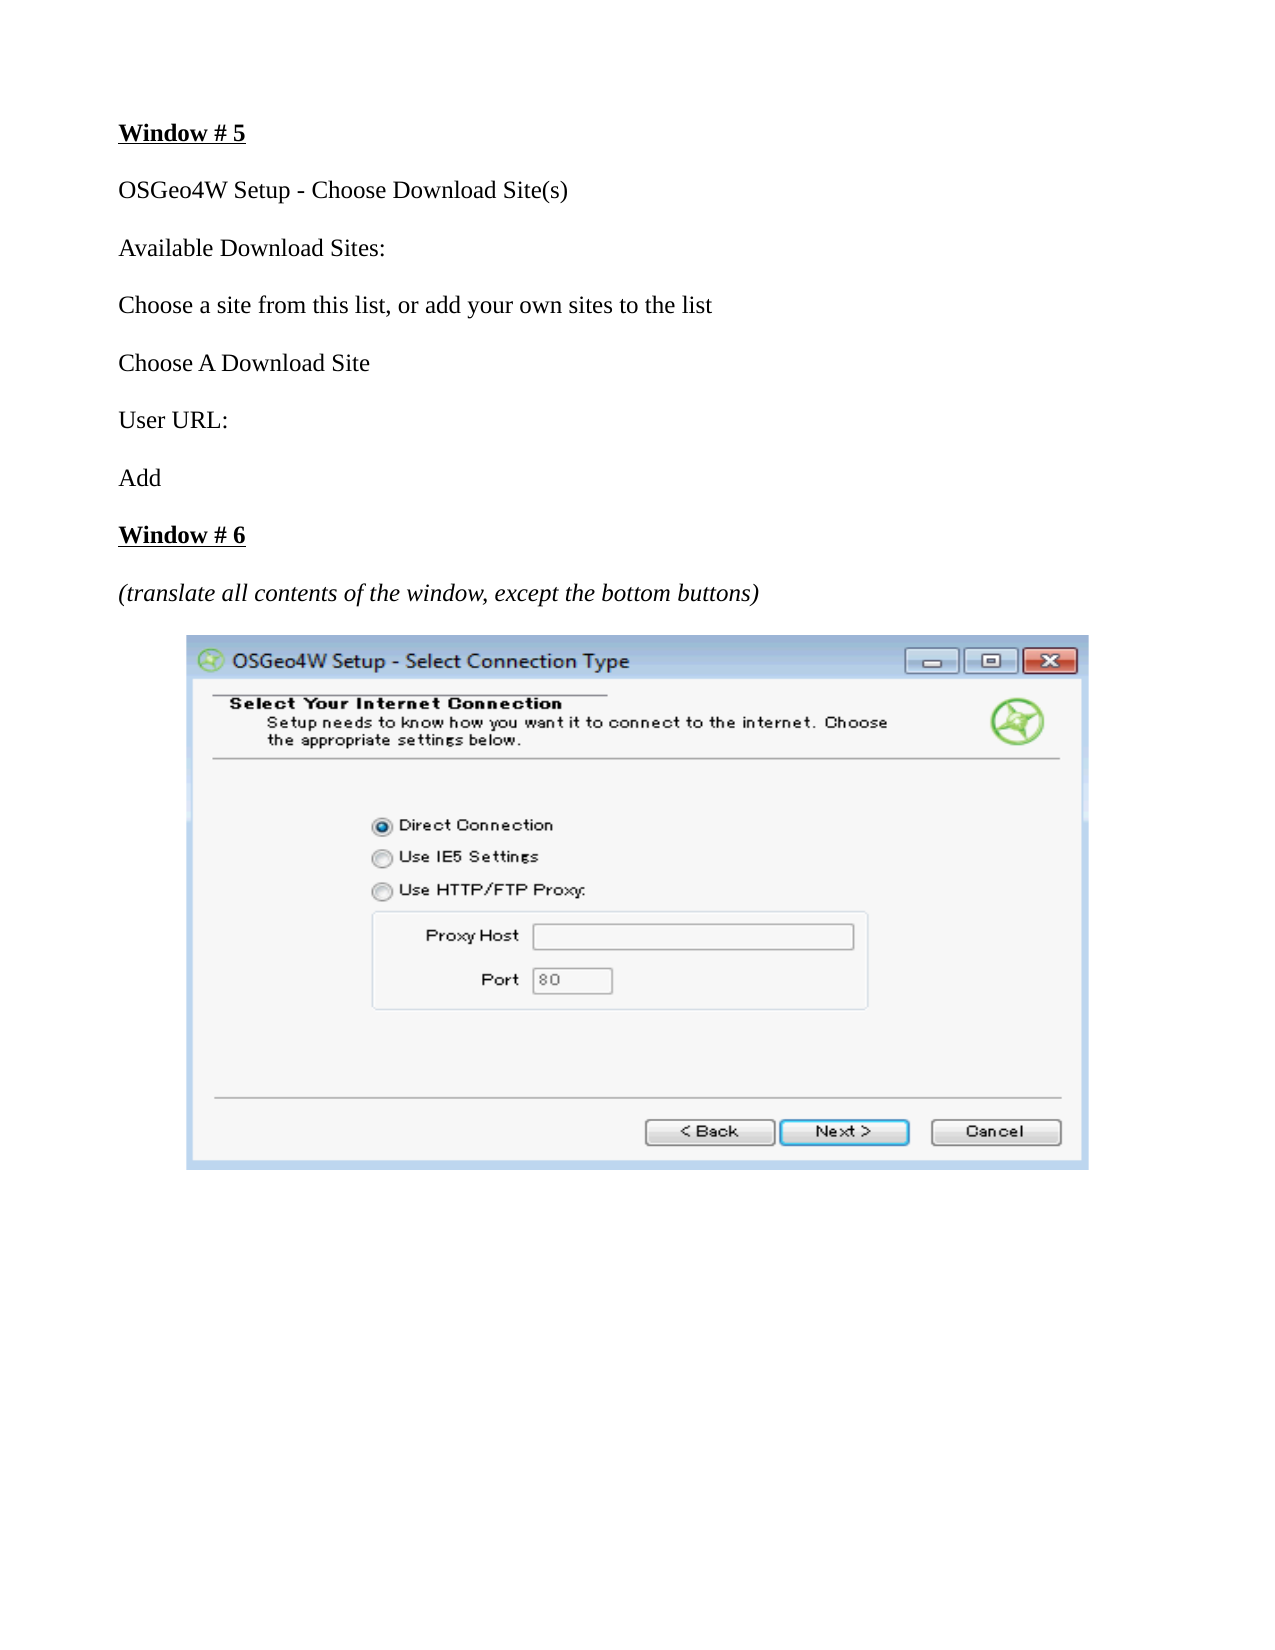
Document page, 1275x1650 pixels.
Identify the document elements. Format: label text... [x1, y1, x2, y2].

text Window # 5 [118, 118, 1157, 147]
text OSGeo4W Setup - Choose Download Site(s) [118, 176, 1157, 204]
text Choose A Download Site [118, 348, 1157, 377]
picture [186, 635, 1089, 1170]
text User URL: [118, 406, 1157, 434]
text Choose a site from this list, or add your own sites to the list [118, 291, 1157, 319]
text Available Download Sites: [118, 233, 1157, 262]
text Window # 6 [118, 521, 1157, 549]
text Add [118, 463, 1157, 492]
text (translate all contents of the window, except the bottom buttons) [118, 578, 1157, 607]
